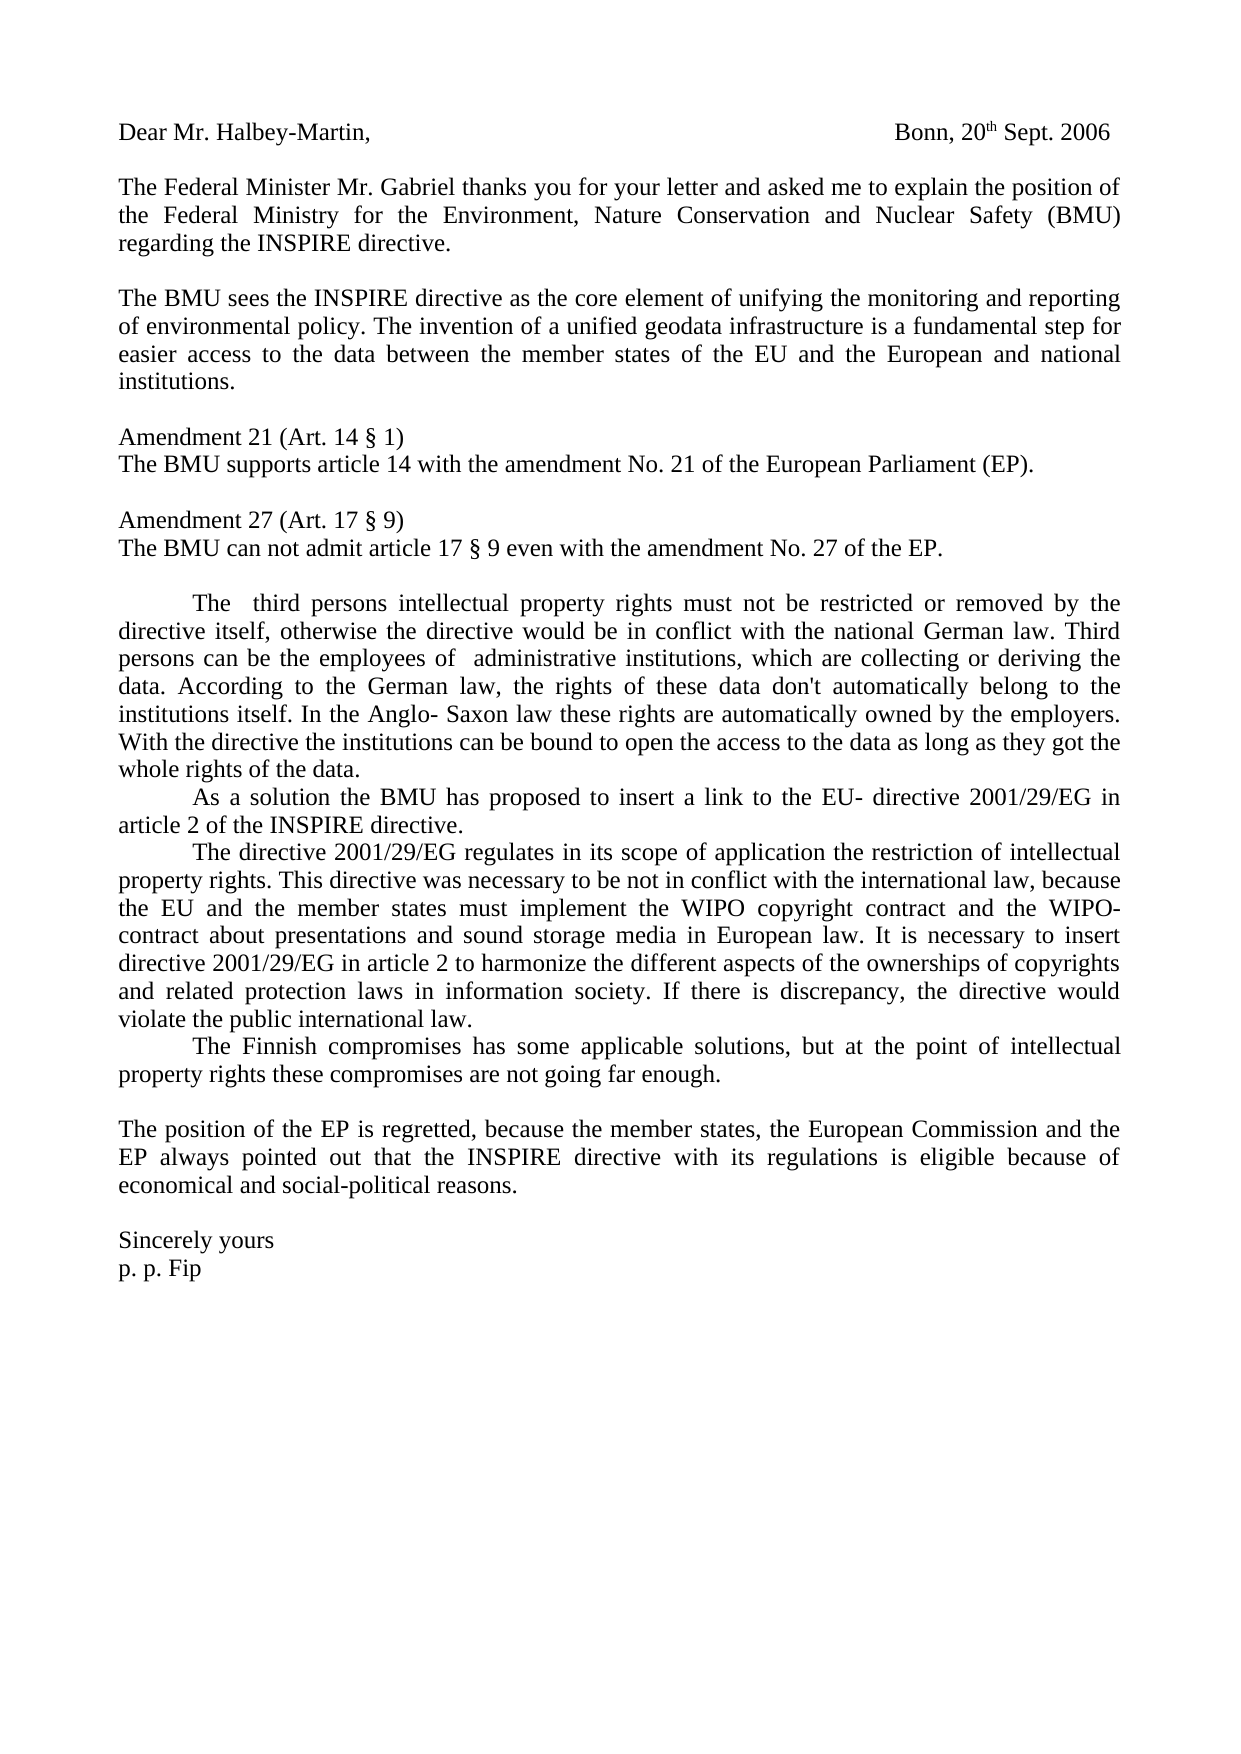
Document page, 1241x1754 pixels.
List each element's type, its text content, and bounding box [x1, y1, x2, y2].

text The BMU supports article 14 with the amendment No. 21 of the European Parliament (EP). [118, 451, 1122, 478]
text The position of the EP is regretted, because the member states, the European Commission and the EP always pointed out that the INSPIRE directive with its regulations is eligible because of economical and social-political reasons. [118, 1116, 1122, 1199]
text Amendment 21 (Art. 14 § 1) [118, 423, 1122, 451]
text The BMU sees the INSPIRE directive as the core element of unifying the monitoring and reporting of environmental policy. The invention of a unified geodata infrastructure is a fundamental step for easier access to the data between the member states of the EU and the European and national institutions. [118, 284, 1122, 395]
text p. p. Fip [118, 1254, 1122, 1282]
text The Finnish compromises has some applicable solutions, but at the point of intellectual property rights these compromises are not going far enough. [118, 1032, 1122, 1088]
text Dear Mr. Halbey-Martin, Bonn, 20th Sept. 2006 [118, 118, 1122, 146]
text The BMU can not admit article 17 § 9 even with the amendment No. 27 of the EP. [118, 534, 1122, 561]
text As a solution the BMU has proposed to insert a link to the EU- directive 2001/29/EG in article 2 of the INSPIRE directive. [118, 783, 1122, 838]
text The directive 2001/29/EG regulates in its scope of application the restriction of intellectual property rights. This directive was necessary to be not in conflict with the international law, because the EU and the member states must implement the WIPO copyright contract and the WIPO- contract about presentations and sound storage media in European law. It is necessary to insert directive 2001/29/EG in article 2 to harmonize the different aspects of the ownerships of copyrights and related protection laws in information society. If there is discrepancy, the directive would violate the public international law. [118, 838, 1122, 1032]
text The third persons intellectual property rights must not be restricted or removed by the directive itself, otherwise the directive would be in conflict with the national German law. Third persons can be the employees of administrative institutions, which are collecting or deriving the data. According to the German law, the rights of these data don't automatically belong to the institutions itself. In the Anglo- Saxon law these rights are automatically owned by the employers. With the directive the institutions can be bound to open the access to the data as long as they got the whole rights of the data. [118, 589, 1122, 783]
text Sincerely yours [118, 1226, 1122, 1254]
text Amendment 27 (Art. 17 § 9) [118, 506, 1122, 534]
text The Federal Minister Mr. Gabriel thanks you for your letter and asked me to explain the position of the Federal Ministry for the Environment, Nature Conservation and Nuclear Safety (BMU) regarding the INSPIRE directive. [118, 173, 1122, 257]
